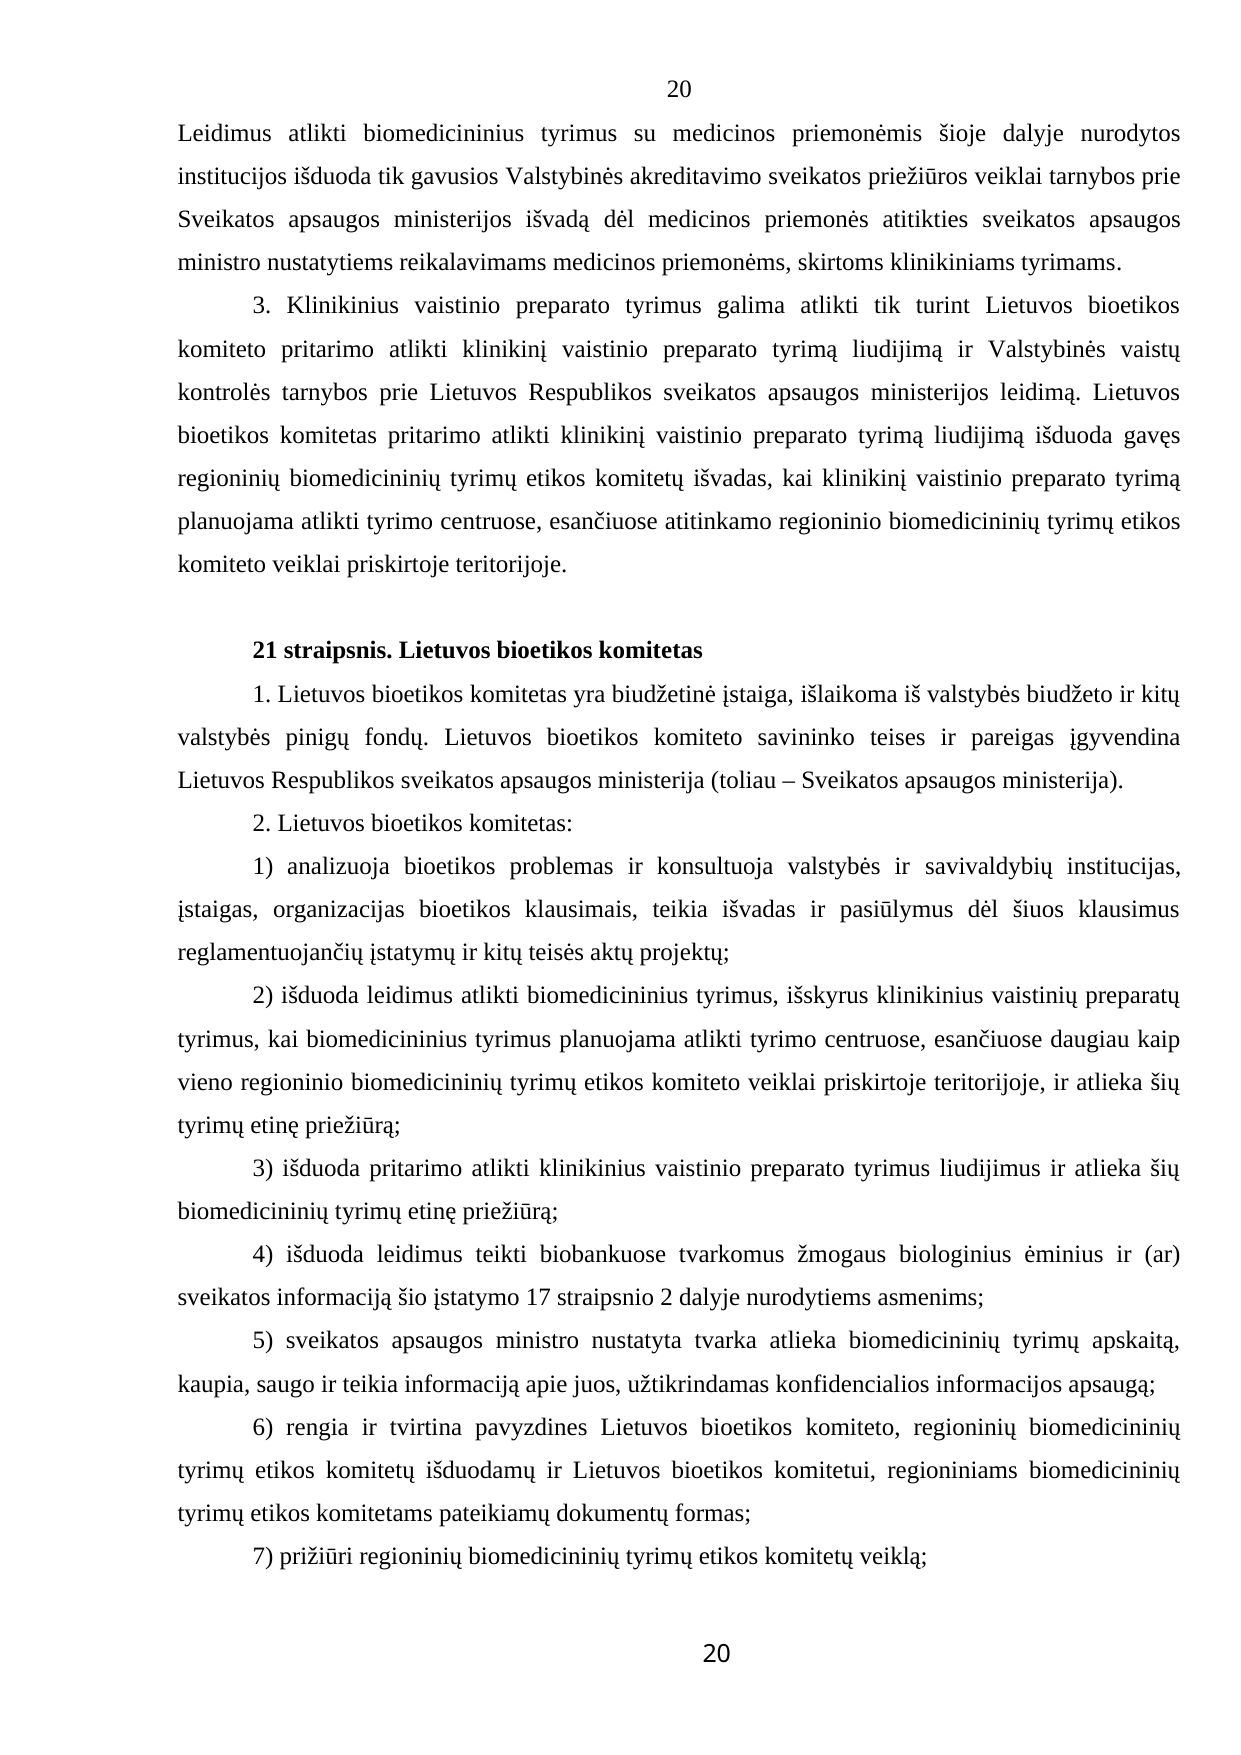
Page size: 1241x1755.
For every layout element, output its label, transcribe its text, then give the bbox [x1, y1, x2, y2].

text 6) rengia ir tvirtina pavyzdines Lietuvos bioetikos komiteto, regioninių biomedicininių tyrimų etikos komitetų išduodamų ir Lietuvos bioetikos komitetui, regioniniams biomedicininių tyrimų etikos komitetams pateikiamų dokumentų formas; [177, 1412, 1181, 1527]
text 7) prižiūri regioninių biomedicininių tyrimų etikos komitetų veiklą; [177, 1541, 1181, 1570]
text 1. Lietuvos bioetikos komitetas yra biudžetinė įstaiga, išlaikoma iš valstybės biudžeto ir kitų valstybės pinigų fondų. Lietuvos bioetikos komiteto savininko teises ir pareigas įgyvendina Lietuvos Respublikos sveikatos apsaugos ministerija (toliau – Sveikatos apsaugos ministerija). [177, 679, 1181, 794]
text 2) išduoda leidimus atlikti biomedicininius tyrimus, išskyrus klinikinius vaistinių preparatų tyrimus, kai biomedicininius tyrimus planuojama atlikti tyrimo centruose, esančiuose daugiau kaip vieno regioninio biomedicininių tyrimų etikos komiteto veiklai priskirtoje teritorijoje, ir atlieka šių tyrimų etinę priežiūrą; [177, 981, 1181, 1139]
text 3. Klinikinius vaistinio preparato tyrimus galima atlikti tik turint Lietuvos bioetikos komiteto pritarimo atlikti klinikinį vaistinio preparato tyrimą liudijimą ir Valstybinės vaistų kontrolės tarnybos prie Lietuvos Respublikos sveikatos apsaugos ministerijos leidimą. Lietuvos bioetikos komitetas pritarimo atlikti klinikinį vaistinio preparato tyrimą liudijimą išduoda gavęs regioninių biomedicininių tyrimų etikos komitetų išvadas, kai klinikinį vaistinio preparato tyrimą planuojama atlikti tyrimo centruose, esančiuose atitinkamo regioninio biomedicininių tyrimų etikos komiteto veiklai priskirtoje teritorijoje. [177, 291, 1181, 578]
text 5) sveikatos apsaugos ministro nustatyta tvarka atlieka biomedicininių tyrimų apskaitą, kaupia, saugo ir teikia informaciją apie juos, užtikrindamas konfidencialios informacijos apsaugą; [177, 1326, 1181, 1397]
text 21 straipsnis. Lietuvos bioetikos komitetas [177, 636, 1181, 664]
text 3) išduoda pritarimo atlikti klinikinius vaistinio preparato tyrimus liudijimus ir atlieka šių biomedicininių tyrimų etinę priežiūrą; [177, 1153, 1181, 1225]
text Leidimus atlikti biomedicininius tyrimus su medicinos priemonėmis šioje dalyje nurodytos institucijos išduoda tik gavusios Valstybinės akreditavimo sveikatos priežiūros veiklai tarnybos prie Sveikatos apsaugos ministerijos išvadą dėl medicinos priemonės atitikties sveikatos apsaugos ministro nustatytiems reikalavimams medicinos priemonėms, skirtoms klinikiniams tyrimams. [177, 118, 1181, 276]
text 1) analizuoja bioetikos problemas ir konsultuoja valstybės ir savivaldybių institucijas, įstaigas, organizacijas bioetikos klausimais, teikia išvadas ir pasiūlymus dėl šiuos klausimus reglamentuojančių įstatymų ir kitų teisės aktų projektų; [177, 851, 1181, 966]
text 4) išduoda leidimus teikti biobankuose tvarkomus žmogaus biologinius ėminius ir (ar) sveikatos informaciją šio įstatymo 17 straipsnio 2 dalyje nurodytiems asmenims; [177, 1239, 1181, 1311]
text 2. Lietuvos bioetikos komitetas: [177, 808, 1181, 837]
